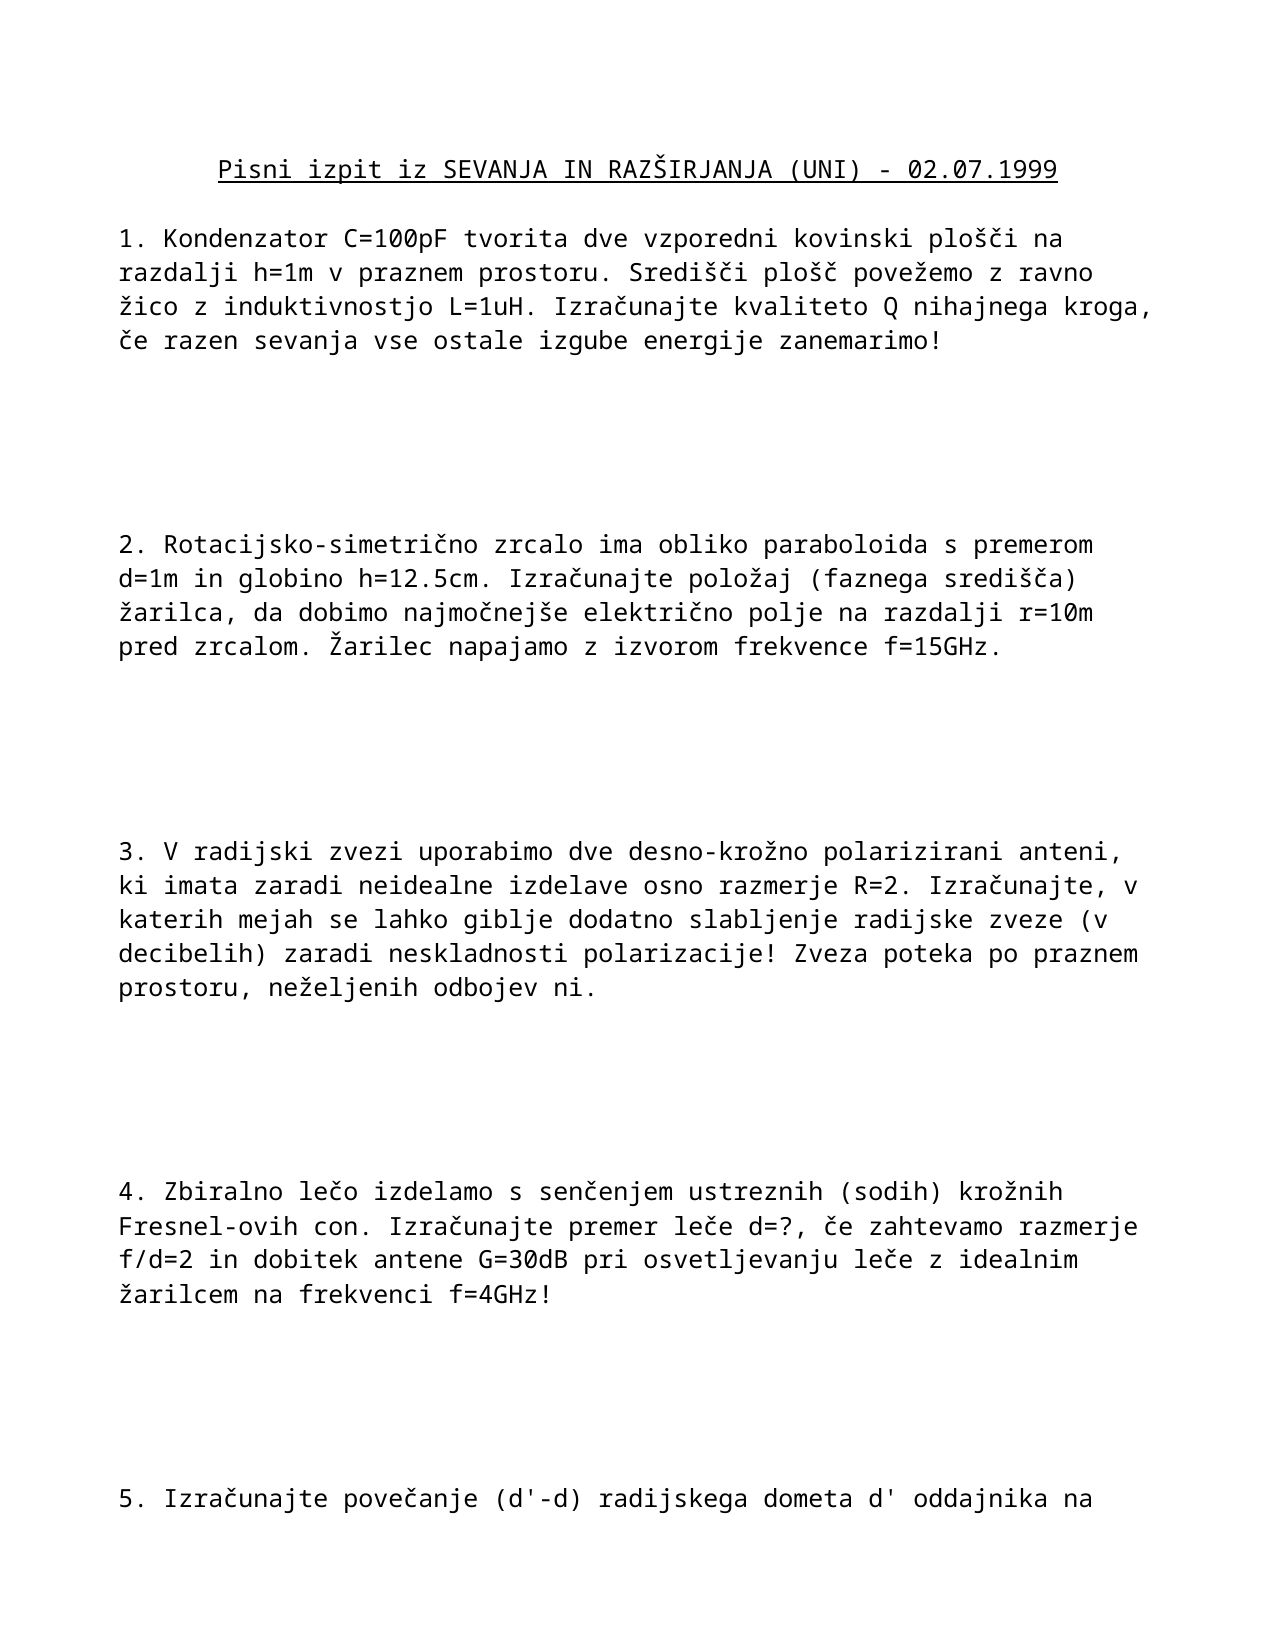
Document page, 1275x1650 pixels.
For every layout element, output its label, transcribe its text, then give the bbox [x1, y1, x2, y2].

text 5. Izračunajte povečanje (d'-d) radijskega dometa d' oddajnika na [118, 1481, 1157, 1515]
text Pisni izpit iz SEVANJA IN RAZŠIRJANJA (UNI) - 02.07.1999 [118, 152, 1157, 186]
text 1. Kondenzator C=100pF tvorita dve vzporedni kovinski plošči na razdalji h=1m v praznem prostoru. Središči plošč povežemo z ravno žico z induktivnostjo L=1uH. Izračunajte kvaliteto Q nihajnega kroga, če razen sevanja vse ostale izgube energije zanemarimo! [118, 220, 1157, 357]
text 2. Rotacijsko-simetrično zrcalo ima obliko paraboloida s premerom d=1m in globino h=12.5cm. Izračunajte položaj (faznega središča) žarilca, da dobimo najmočnejše električno polje na razdalji r=10m pred zrcalom. Žarilec napajamo z izvorom frekvence f=15GHz. [118, 527, 1157, 663]
text 3. V radijski zvezi uporabimo dve desno-krožno polarizirani anteni, ki imata zaradi neidealne izdelave osno razmerje R=2. Izračunajte, v katerih mejah se lahko giblje dodatno slabljenje radijske zveze (v decibelih) zaradi neskladnosti polarizacije! Zveza poteka po praznem prostoru, neželjenih odbojev ni. [118, 833, 1157, 1004]
text 4. Zbiralno lečo izdelamo s senčenjem ustreznih (sodih) krožnih Fresnel-ovih con. Izračunajte premer leče d=?, če zahtevamo razmerje f/d=2 in dobitek antene G=30dB pri osvetljevanju leče z idealnim žarilcem na frekvenci f=4GHz! [118, 1174, 1157, 1310]
